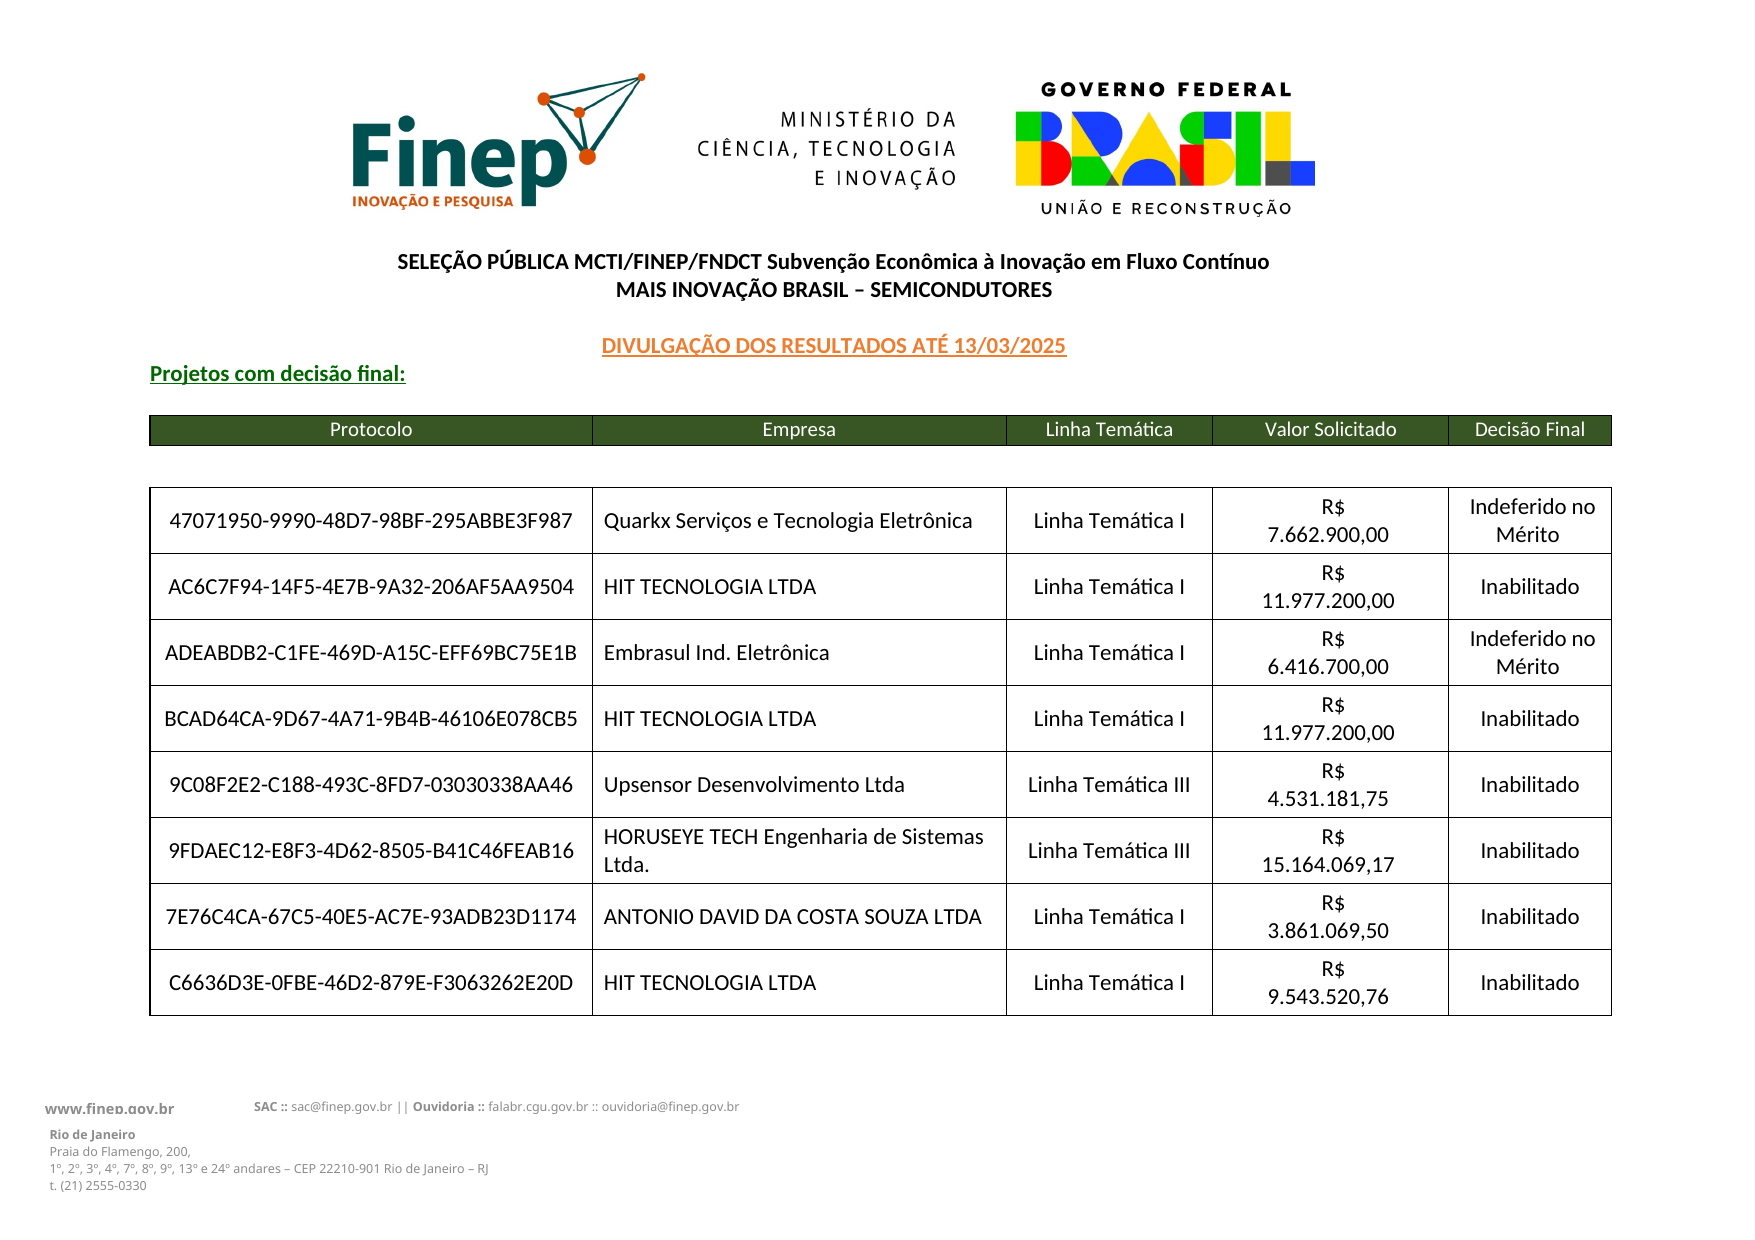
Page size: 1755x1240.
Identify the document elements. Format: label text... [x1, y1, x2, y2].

table_header 47071950-9990-48D7-98BF-295ABBE3F987 [151, 488, 592, 553]
table_header R$ 7.662.900,00 [1213, 488, 1448, 553]
table_cell Linha Temática I [1007, 884, 1212, 949]
table_cell Inabilitado [1449, 884, 1611, 949]
table_cell 9FDAEC12-E8F3-4D62-8505-B41C46FEAB16 [151, 818, 592, 883]
table_cell Inabilitado [1449, 950, 1611, 1015]
table_cell 9C08F2E2-C188-493C-8FD7-03030338AA46 [151, 752, 592, 817]
table_cell R$ 3.861.069,50 [1213, 884, 1448, 949]
table_cell Inabilitado [1449, 686, 1611, 751]
table_cell BCAD64CA-9D67-4A71-9B4B-46106E078CB5 [151, 686, 592, 751]
table_cell ADEABDB2-C1FE-469D-A15C-EFF69BC75E1B [151, 620, 592, 685]
table_cell Linha Temática III [1007, 752, 1212, 817]
table_cell R$ 4.531.181,75 [1213, 752, 1448, 817]
table_cell Inabilitado [1449, 752, 1611, 817]
table_cell Indeferido no Mérito [1449, 620, 1611, 685]
table_cell R$ 11.977.200,00 [1213, 554, 1448, 619]
table_header Indeferido no Mérito [1449, 488, 1611, 553]
table_cell HORUSEYE TECH Engenharia de Sistemas Ltda. [593, 818, 1006, 883]
table_cell Linha Temática I [1007, 950, 1212, 1015]
table_cell Linha Temática I [1007, 620, 1212, 685]
table_cell R$ 6.416.700,00 [1213, 620, 1448, 685]
table_cell ANTONIO DAVID DA COSTA SOUZA LTDA [593, 884, 1006, 949]
table_cell Embrasul Ind. Eletrônica [593, 620, 1006, 685]
table_header Linha Temática I [1007, 488, 1212, 553]
table_cell C6636D3E-0FBE-46D2-879E-F3063262E20D [151, 950, 592, 1015]
table_cell R$ 11.977.200,00 [1213, 686, 1448, 751]
table_cell Linha Temática I [1007, 554, 1212, 619]
table_cell HIT TECNOLOGIA LTDA [593, 686, 1006, 751]
table_cell Upsensor Desenvolvimento Ltda [593, 752, 1006, 817]
table_cell R$ 15.164.069,17 [1213, 818, 1448, 883]
table_header Quarkx Serviços e Tecnologia Eletrônica [593, 488, 1006, 553]
table_cell R$ 9.543.520,76 [1213, 950, 1448, 1015]
table_cell AC6C7F94-14F5-4E7B-9A32-206AF5AA9504 [151, 554, 592, 619]
table_cell 7E76C4CA-67C5-40E5-AC7E-93ADB23D1174 [151, 884, 592, 949]
table_cell HIT TECNOLOGIA LTDA [593, 554, 1006, 619]
table_cell Linha Temática III [1007, 818, 1212, 883]
table_cell Inabilitado [1449, 554, 1611, 619]
table_cell HIT TECNOLOGIA LTDA [593, 950, 1006, 1015]
table_cell Linha Temática I [1007, 686, 1212, 751]
table_cell Inabilitado [1449, 818, 1611, 883]
